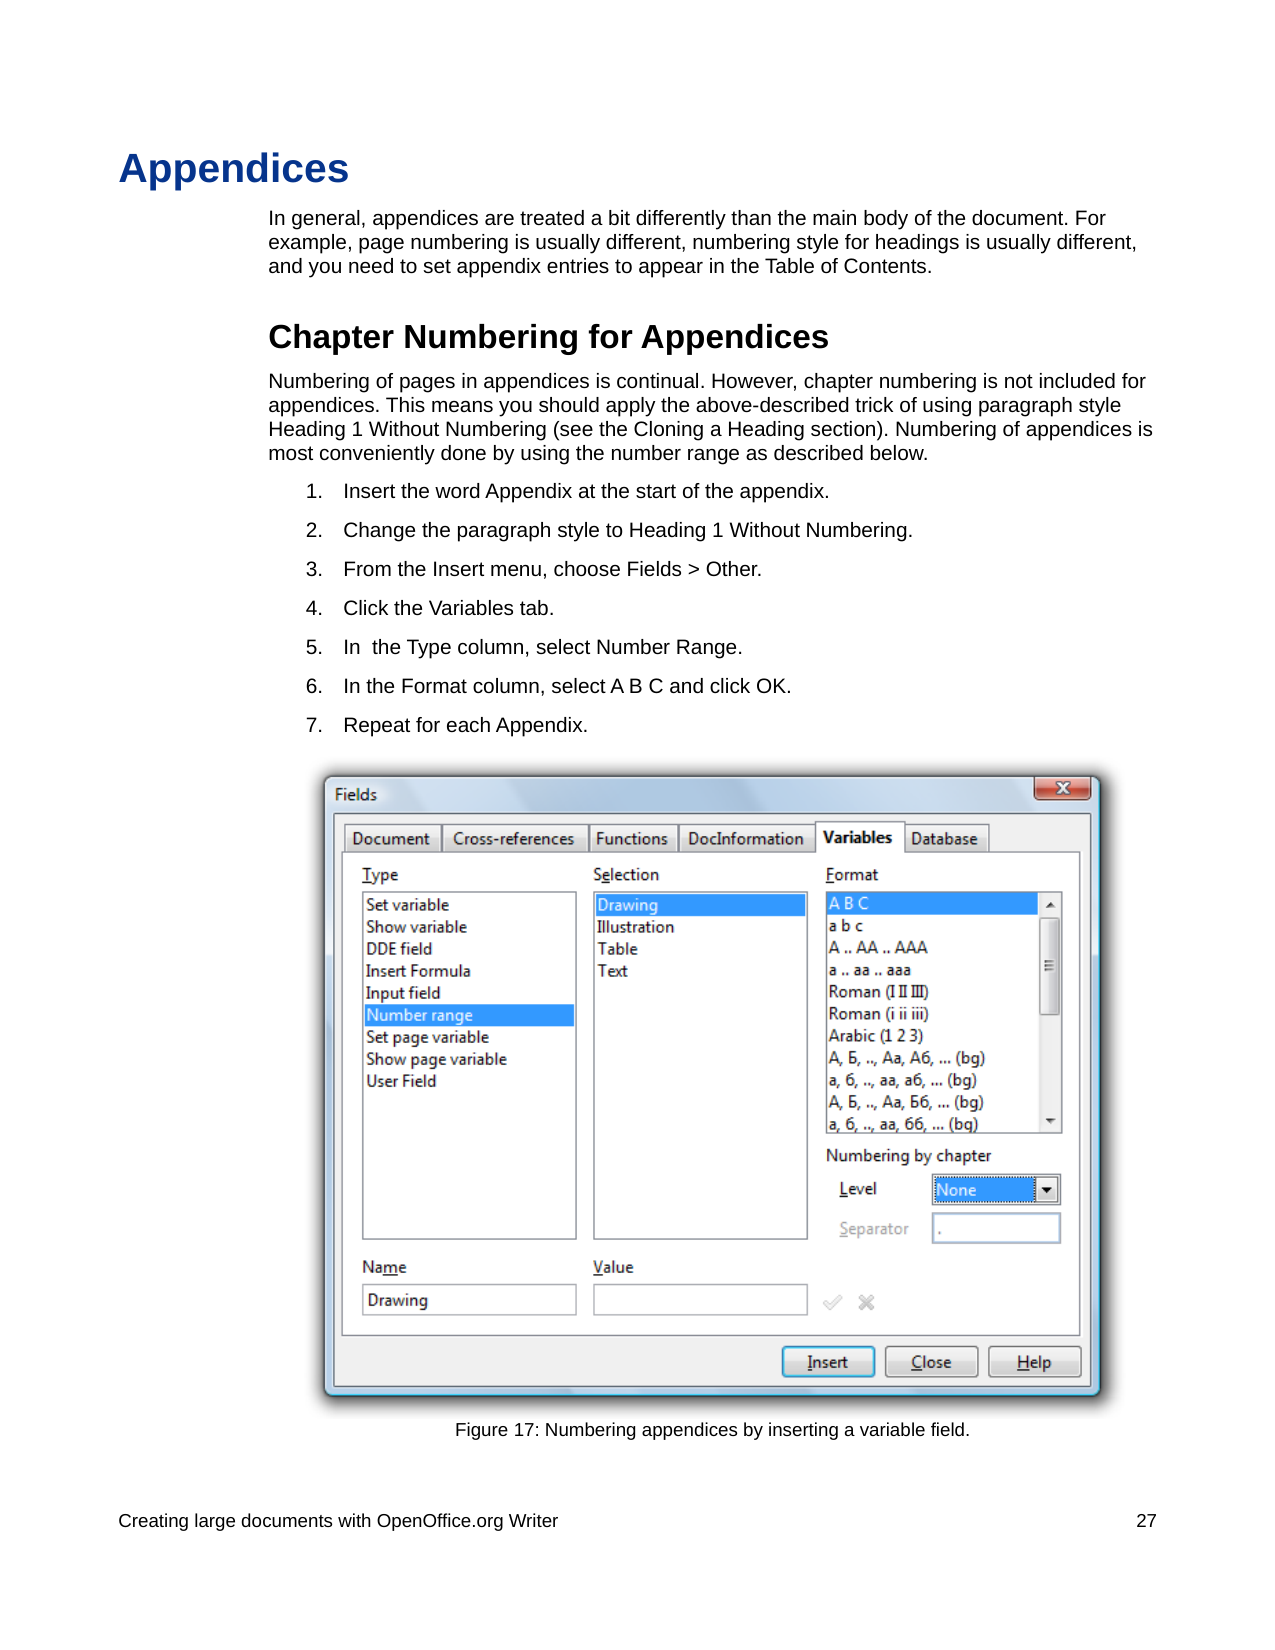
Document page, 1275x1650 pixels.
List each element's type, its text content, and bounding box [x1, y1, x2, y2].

text In general, appendices are treated a bit differently than the main body of the document. For example, page numbering is usually different, numbering style for headings is usually different, and you need to set appendix entries to appear in the Table of Contents. [268, 206, 1157, 277]
list From the Insert menu, choose Fields > Other. [306, 557, 1157, 581]
list Click the Variables tab. [306, 596, 1157, 620]
text Figure 17: Numbering appendices by inserting a variable field. [299, 1419, 1126, 1441]
subtitle Appendices [118, 144, 1157, 191]
list Change the paragraph style to Heading 1 Without Numbering. [306, 518, 1157, 542]
subtitle Chapter Numbering for Appendices [268, 317, 1157, 356]
picture [299, 752, 1126, 1419]
list In the Format column, select A B C and click OK. [306, 674, 1157, 698]
list In the Type column, select Number Range. [306, 635, 1157, 659]
list Insert the word Appendix at the start of the appendix. [306, 479, 1157, 503]
text Numbering of pages in appendices is continual. However, chapter numbering is not included for appendices. This means you should apply the above-described trick of using paragraph style Heading 1 Without Numbering (see the Cloning a Heading section). Numbering of appendices is most conveniently done by using the number range as described below. [268, 368, 1157, 464]
list Repeat for each Appendix. [306, 713, 1157, 737]
